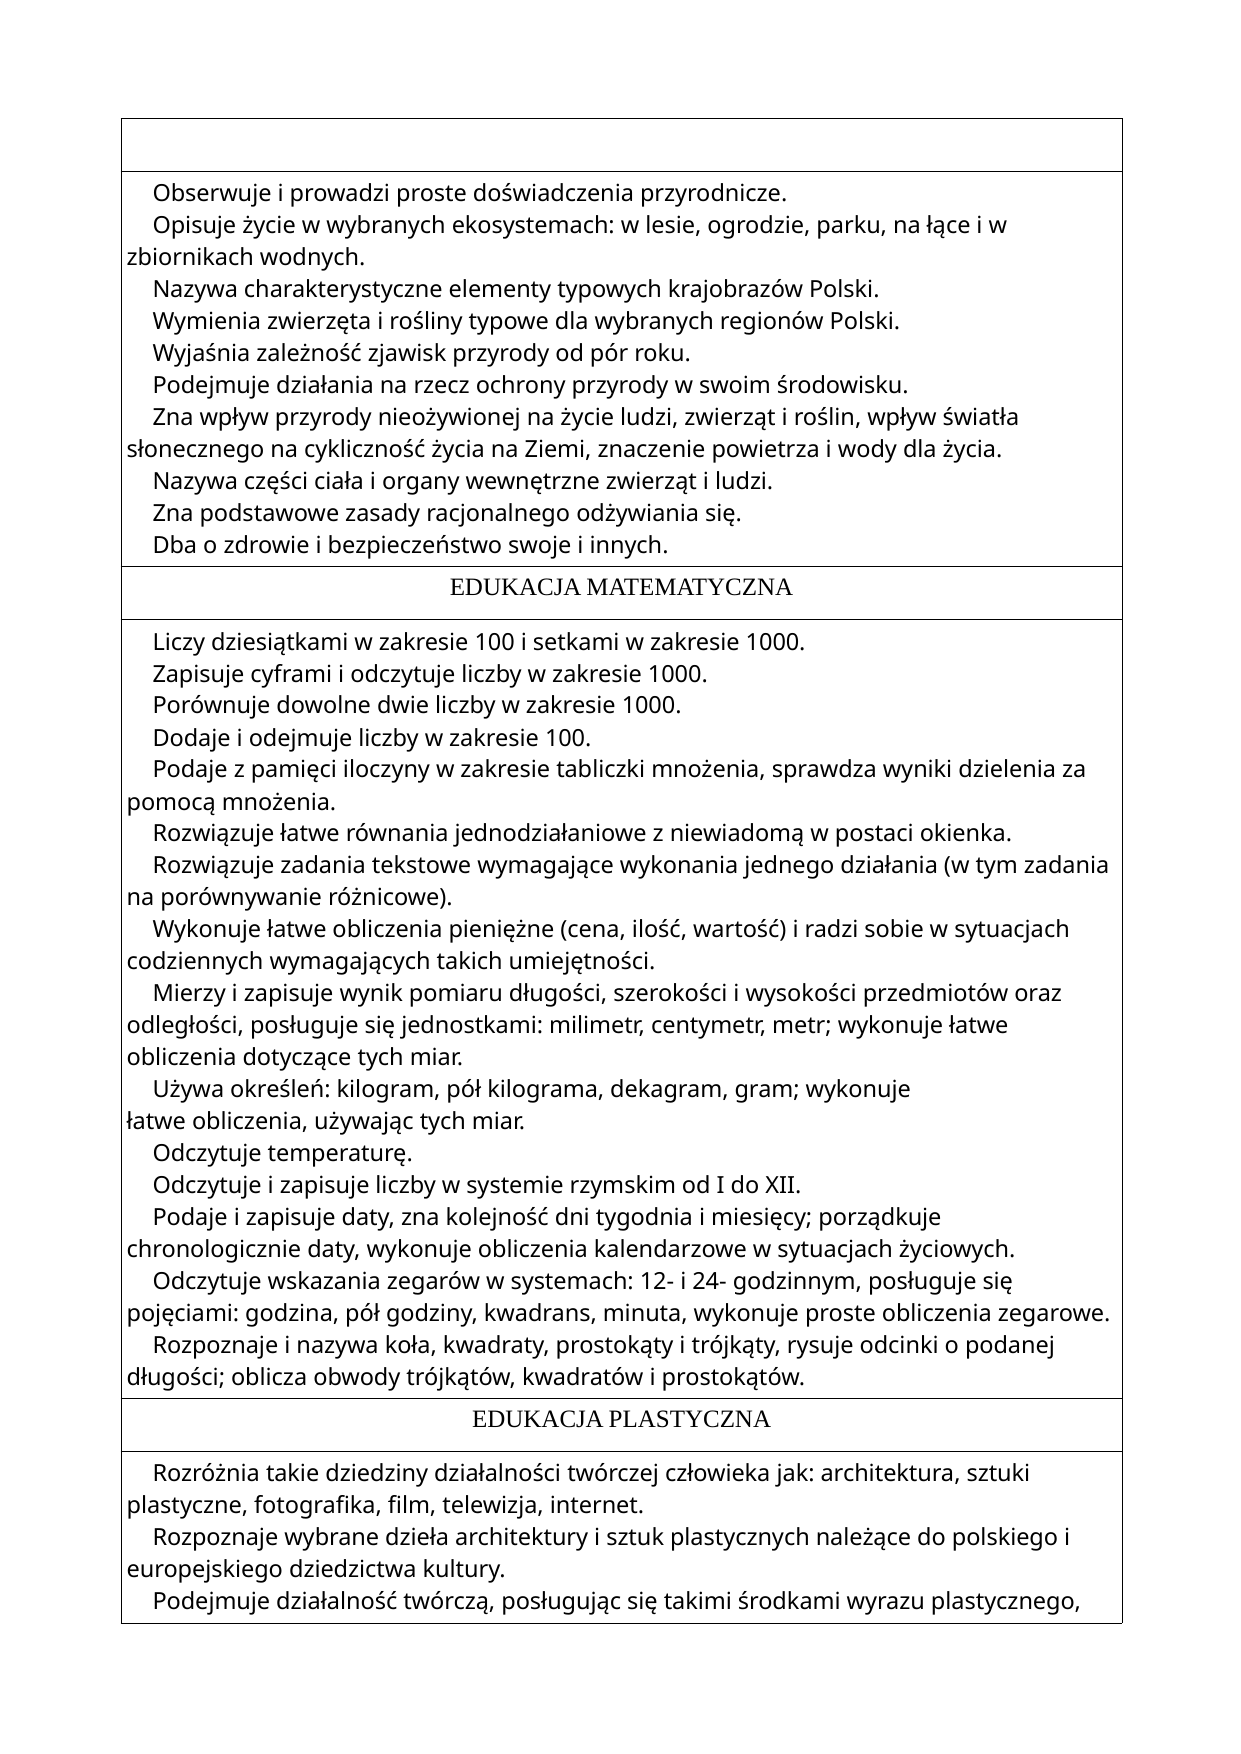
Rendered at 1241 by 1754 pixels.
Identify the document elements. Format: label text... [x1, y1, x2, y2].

table_cell EDUKACJA PLASTYCZNA [122, 1399, 1122, 1451]
table_cell EDUKACJA MATEMATYCZNA [122, 567, 1122, 619]
table_cell  Liczy dziesiątkami w zakresie 100 i setkami w zakresie 1000.  Zapisuje cyframi i odczytuje liczby w zakresie 1000.  Porównuje dowolne dwie liczby w zakresie 1000.  Dodaje i odejmuje liczby w zakresie 100.  Podaje z pamięci iloczyny w zakresie tabliczki mnożenia, sprawdza wyniki dzielenia za pomocą mnożenia.  Rozwiązuje łatwe równania jednodziałaniowe z niewiadomą w postaci okienka.  Rozwiązuje zadania tekstowe wymagające wykonania jednego działania (w tym zadania na porównywanie różnicowe).  Wykonuje łatwe obliczenia pieniężne (cena, ilość, wartość) i radzi sobie w sytuacjach codziennych wymagających takich umiejętności.  Mierzy i zapisuje wynik pomiaru długości, szerokości i wysokości przedmiotów oraz odległości, posługuje się jednostkami: milimetr, centymetr, metr; wykonuje łatwe obliczenia dotyczące tych miar.  Używa określeń: kilogram, pół kilograma, dekagram, gram; wykonuje łatwe obliczenia, używając tych miar.  Odczytuje temperaturę.  Odczytuje i zapisuje liczby w systemie rzymskim od I do XII.  Podaje i zapisuje daty, zna kolejność dni tygodnia i miesięcy; porządkuje chronologicznie daty, wykonuje obliczenia kalendarzowe w sytuacjach życiowych.  Odczytuje wskazania zegarów w systemach: 12- i 24- godzinnym, posługuje się pojęciami: godzina, pół godziny, kwadrans, minuta, wykonuje proste obliczenia zegarowe.  Rozpoznaje i nazywa koła, kwadraty, prostokąty i trójkąty, rysuje odcinki o podanej długości; oblicza obwody trójkątów, kwadratów i prostokątów. [122, 620, 1122, 1398]
table_cell  Rozróżnia takie dziedziny działalności twórczej człowieka jak: architektura, sztuki plastyczne, fotografika, film, telewizja, internet.  Rozpoznaje wybrane dzieła architektury i sztuk plastycznych należące do polskiego i europejskiego dziedzictwa kultury.  Podejmuje działalność twórczą, posługując się takimi środkami wyrazu plastycznego, [122, 1452, 1122, 1622]
table_cell  Obserwuje i prowadzi proste doświadczenia przyrodnicze.  Opisuje życie w wybranych ekosystemach: w lesie, ogrodzie, parku, na łące i w zbiornikach wodnych.  Nazywa charakterystyczne elementy typowych krajobrazów Polski.  Wymienia zwierzęta i rośliny typowe dla wybranych regionów Polski.  Wyjaśnia zależność zjawisk przyrody od pór roku.  Podejmuje działania na rzecz ochrony przyrody w swoim środowisku.  Zna wpływ przyrody nieożywionej na życie ludzi, zwierząt i roślin, wpływ światła słonecznego na cykliczność życia na Ziemi, znaczenie powietrza i wody dla życia.  Nazywa części ciała i organy wewnętrzne zwierząt i ludzi.  Zna podstawowe zasady racjonalnego odżywiania się.  Dba o zdrowie i bezpieczeństwo swoje i innych. [122, 172, 1122, 566]
table_cell [122, 119, 1122, 171]
